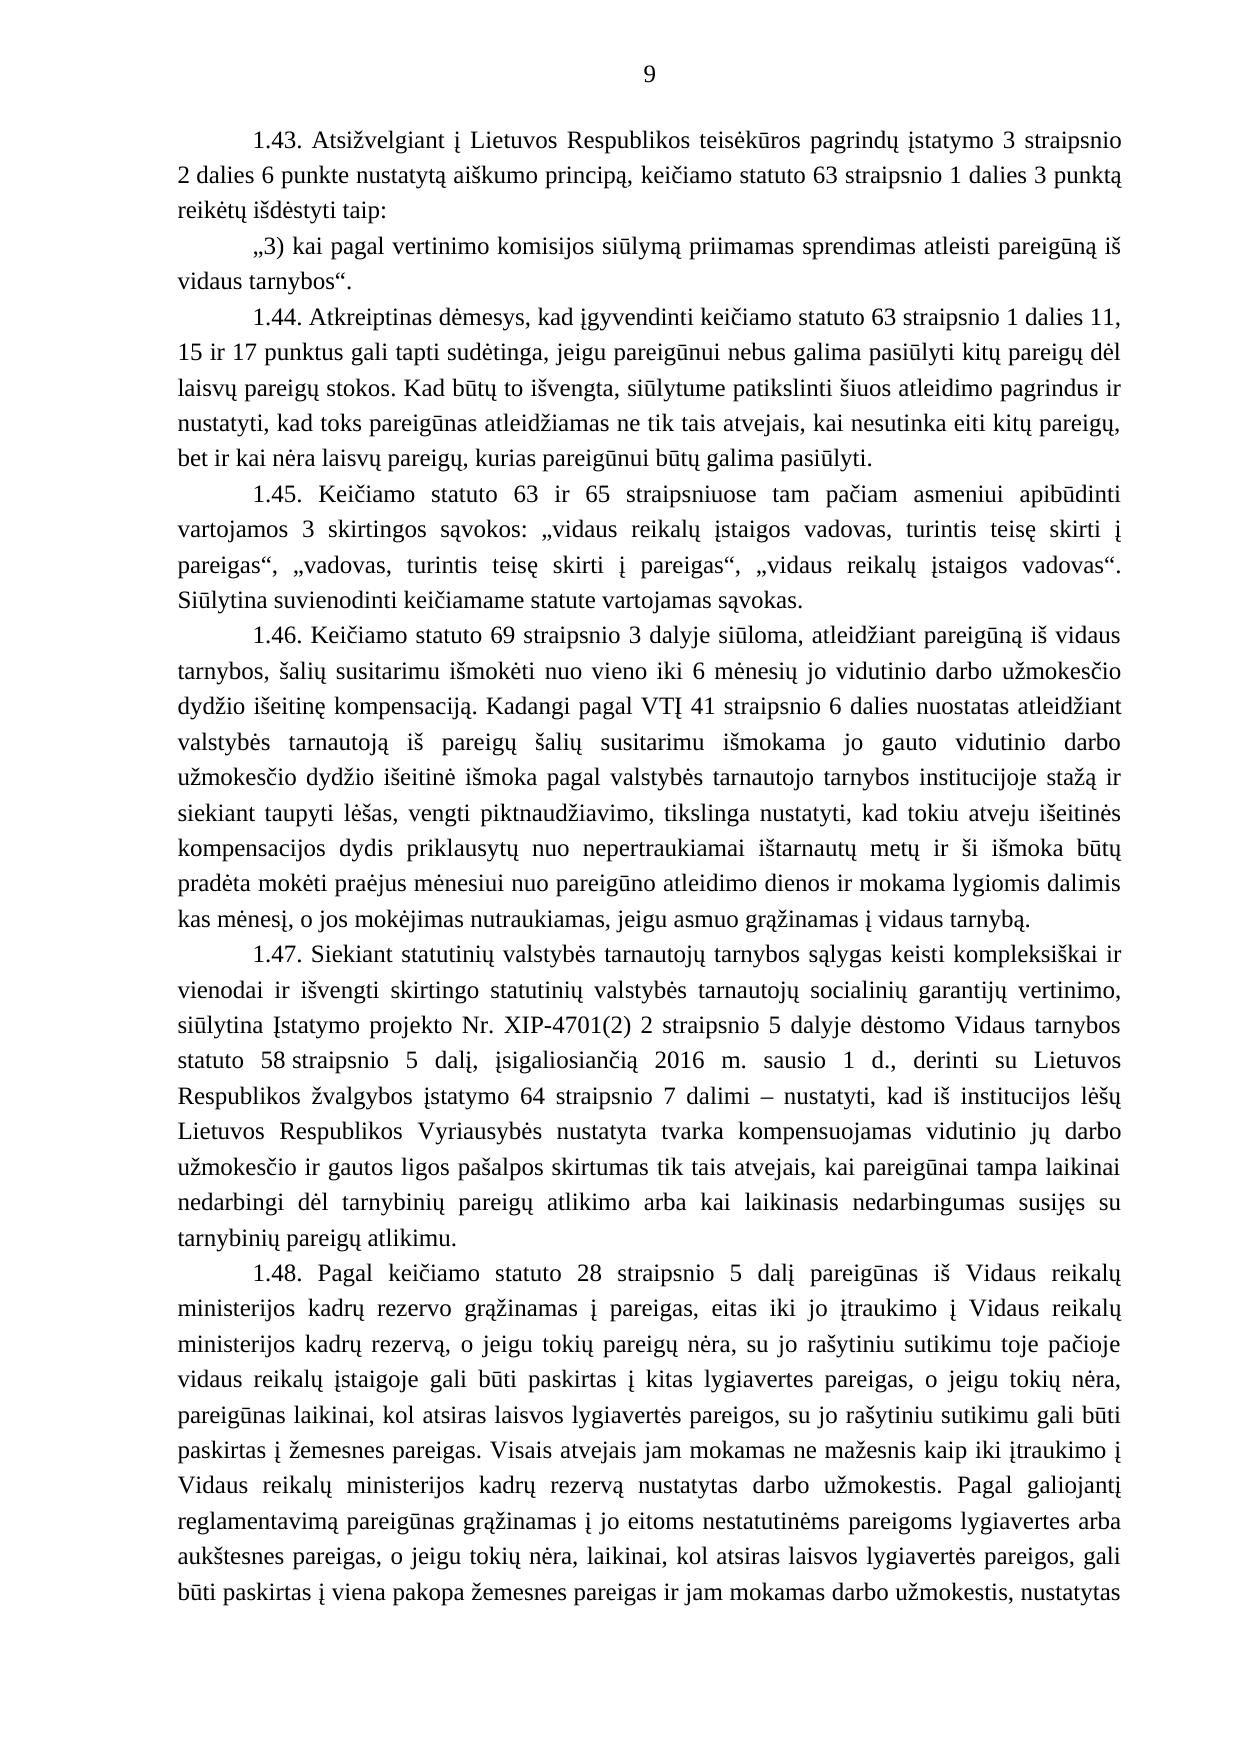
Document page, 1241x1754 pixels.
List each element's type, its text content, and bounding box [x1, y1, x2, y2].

text 1.45. Keičiamo statuto 63 ir 65 straipsniuose tam pačiam asmeniui apibūdinti vartojamos 3 skirtingos sąvokos: „vidaus reikalų įstaigos vadovas, turintis teisę skirti į pareigas“, „vadovas, turintis teisę skirti į pareigas“, „vidaus reikalų įstaigos vadovas“. Siūlytina suvienodinti keičiamame statute vartojamas sąvokas. [177, 472, 1122, 614]
text 1.47. Siekiant statutinių valstybės tarnautojų tarnybos sąlygas keisti kompleksiškai ir vienodai ir išvengti skirtingo statutinių valstybės tarnautojų socialinių garantijų vertinimo, siūlytina Įstatymo projekto Nr. XIP-4701(2) 2 straipsnio 5 dalyje dėstomo Vidaus tarnybos statuto 58 straipsnio 5 dalį, įsigaliosiančią 2016 m. sausio 1 d., derinti su Lietuvos Respublikos žvalgybos įstatymo 64 straipsnio 7 dalimi – nustatyti, kad iš institucijos lėšų Lietuvos Respublikos Vyriausybės nustatyta tvarka kompensuojamas vidutinio jų darbo užmokesčio ir gautos ligos pašalpos skirtumas tik tais atvejais, kai pareigūnai tampa laikinai nedarbingi dėl tarnybinių pareigų atlikimo arba kai laikinasis nedarbingumas susijęs su tarnybinių pareigų atlikimu. [177, 933, 1122, 1251]
text 1.43. Atsižvelgiant į Lietuvos Respublikos teisėkūros pagrindų įstatymo 3 straipsnio 2 dalies 6 punkte nustatytą aiškumo principą, keičiamo statuto 63 straipsnio 1 dalies 3 punktą reikėtų išdėstyti taip: [177, 118, 1122, 224]
text „3) kai pagal vertinimo komisijos siūlymą priimamas sprendimas atleisti pareigūną iš vidaus tarnybos“. [177, 224, 1122, 295]
text 1.48. Pagal keičiamo statuto 28 straipsnio 5 dalį pareigūnas iš Vidaus reikalų ministerijos kadrų rezervo grąžinamas į pareigas, eitas iki jo įtraukimo į Vidaus reikalų ministerijos kadrų rezervą, o jeigu tokių pareigų nėra, su jo rašytiniu sutikimu toje pačioje vidaus reikalų įstaigoje gali būti paskirtas į kitas lygiavertes pareigas, o jeigu tokių nėra, pareigūnas laikinai, kol atsiras laisvos lygiavertės pareigos, su jo rašytiniu sutikimu gali būti paskirtas į žemesnes pareigas. Visais atvejais jam mokamas ne mažesnis kaip iki įtraukimo į Vidaus reikalų ministerijos kadrų rezervą nustatytas darbo užmokestis. Pagal galiojantį reglamentavimą pareigūnas grąžinamas į jo eitoms nestatutinėms pareigoms lygiavertes arba aukštesnes pareigas, o jeigu tokių nėra, laikinai, kol atsiras laisvos lygiavertės pareigos, gali būti paskirtas į viena pakopa žemesnes pareigas ir jam mokamas darbo užmokestis, nustatytas [177, 1251, 1122, 1606]
text 1.44. Atkreiptinas dėmesys, kad įgyvendinti keičiamo statuto 63 straipsnio 1 dalies 11, 15 ir 17 punktus gali tapti sudėtinga, jeigu pareigūnui nebus galima pasiūlyti kitų pareigų dėl laisvų pareigų stokos. Kad būtų to išvengta, siūlytume patikslinti šiuos atleidimo pagrindus ir nustatyti, kad toks pareigūnas atleidžiamas ne tik tais atvejais, kai nesutinka eiti kitų pareigų, bet ir kai nėra laisvų pareigų, kurias pareigūnui būtų galima pasiūlyti. [177, 295, 1122, 472]
text 1.46. Keičiamo statuto 69 straipsnio 3 dalyje siūloma, atleidžiant pareigūną iš vidaus tarnybos, šalių susitarimu išmokėti nuo vieno iki 6 mėnesių jo vidutinio darbo užmokesčio dydžio išeitinę kompensaciją. Kadangi pagal VTĮ 41 straipsnio 6 dalies nuostatas atleidžiant valstybės tarnautoją iš pareigų šalių susitarimu išmokama jo gauto vidutinio darbo užmokesčio dydžio išeitinė išmoka pagal valstybės tarnautojo tarnybos institucijoje stažą ir siekiant taupyti lėšas, vengti piktnaudžiavimo, tikslinga nustatyti, kad tokiu atveju išeitinės kompensacijos dydis priklausytų nuo nepertraukiamai ištarnautų metų ir ši išmoka būtų pradėta mokėti praėjus mėnesiui nuo pareigūno atleidimo dienos ir mokama lygiomis dalimis kas mėnesį, o jos mokėjimas nutraukiamas, jeigu asmuo grąžinamas į vidaus tarnybą. [177, 614, 1122, 933]
